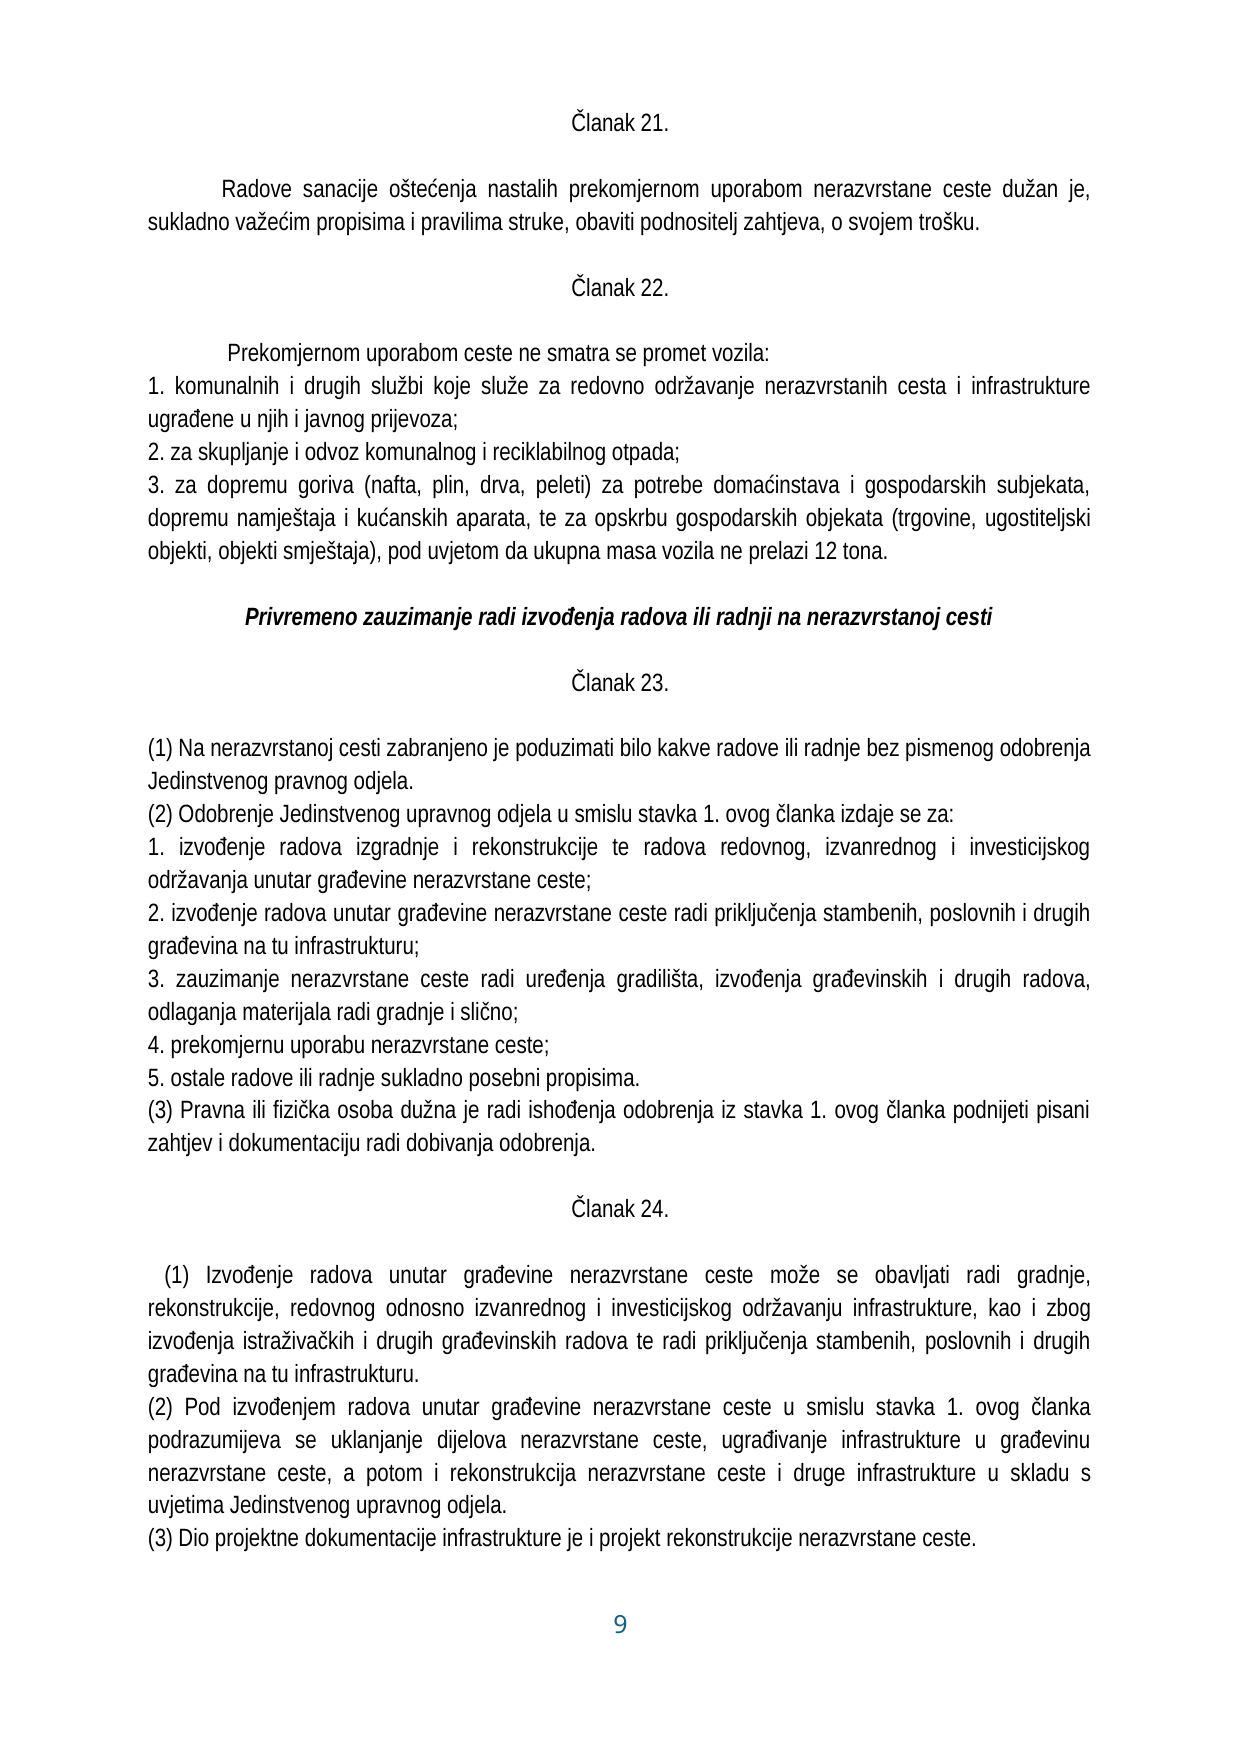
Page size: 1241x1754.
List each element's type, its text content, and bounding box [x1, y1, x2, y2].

text (2) Pod izvođenjem radova unutar građevine nerazvrstane ceste u smislu stavka 1. ovog članka podrazumijeva se uklanjanje dijelova nerazvrstane ceste, ugrađivanje infrastrukture u građevinu nerazvrstane ceste, a potom i rekonstrukcija nerazvrstane ceste i druge infrastrukture u skladu s uvjetima Jedinstvenog upravnog odjela. [148, 1392, 1093, 1519]
text (1) Izvođenje radova unutar građevine nerazvrstane ceste može se obavljati radi gradnje, rekonstrukcije, redovnog odnosno izvanrednog i investicijskog održavanju infrastrukture, kao i zbog izvođenja istraživačkih i drugih građevinskih radova te radi priključenja stambenih, poslovnih i drugih građevina na tu infrastrukturu. [148, 1260, 1093, 1387]
text (3) Dio projektne dokumentacije infrastrukture je i projekt rekonstrukcije nerazvrstane ceste. [148, 1523, 1093, 1552]
text 3. zauzimanje nerazvrstane ceste radi uređenja gradilišta, izvođenja građevinskih i drugih radova, odlaganja materijala radi gradnje i slično; [148, 964, 1093, 1025]
text (2) Odobrenje Jedinstvenog upravnog odjela u smislu stavka 1. ovog članka izdaje se za: [148, 799, 1093, 828]
text Članak 24. [148, 1194, 1093, 1223]
text Prekomjernom uporabom ceste ne smatra se promet vozila: [148, 338, 1093, 367]
text (1) Na nerazvrstanoj cesti zabranjeno je poduzimati bilo kakve radove ili radnje bez pismenog odobrenja Jedinstvenog pravnog odjela. [148, 733, 1093, 795]
text Radove sanacije oštećenja nastalih prekomjernom uporabom nerazvrstane ceste dužan je, sukladno važećim propisima i pravilima struke, obaviti podnositelj zahtjeva, o svojem trošku. [148, 174, 1093, 235]
text 3. za dopremu goriva (nafta, plin, drva, peleti) za potrebe domaćinstava i gospodarskih subjekata, dopremu namještaja i kućanskih aparata, te za opskrbu gospodarskih objekata (trgovine, ugostiteljski objekti, objekti smještaja), pod uvjetom da ukupna masa vozila ne prelazi 12 tona. [148, 470, 1093, 564]
text Članak 22. [148, 272, 1093, 301]
text 2. izvođenje radova unutar građevine nerazvrstane ceste radi priključenja stambenih, poslovnih i drugih građevina na tu infrastrukturu; [148, 898, 1093, 959]
text 5. ostale radove ili radnje sukladno posebni propisima. [148, 1062, 1093, 1091]
text 1. komunalnih i drugih službi koje služe za redovno održavanje nerazvrstanih cesta i infrastrukture ugrađene u njih i javnog prijevoza; [148, 371, 1093, 433]
text Članak 23. [148, 667, 1093, 696]
text 2. za skupljanje i odvoz komunalnog i reciklabilnog otpada; [148, 437, 1093, 466]
text Privremeno zauzimanje radi izvođenja radova ili radnji na nerazvrstanoj cesti [148, 602, 1093, 630]
text 4. prekomjernu uporabu nerazvrstane ceste; [148, 1029, 1093, 1058]
text Članak 21. [148, 108, 1093, 137]
text 1. izvođenje radova izgradnje i rekonstrukcije te radova redovnog, izvanrednog i investicijskog održavanja unutar građevine nerazvrstane ceste; [148, 832, 1093, 894]
text (3) Pravna ili fizička osoba dužna je radi ishođenja odobrenja iz stavka 1. ovog članka podnijeti pisani zahtjev i dokumentaciju radi dobivanja odobrenja. [148, 1095, 1093, 1157]
